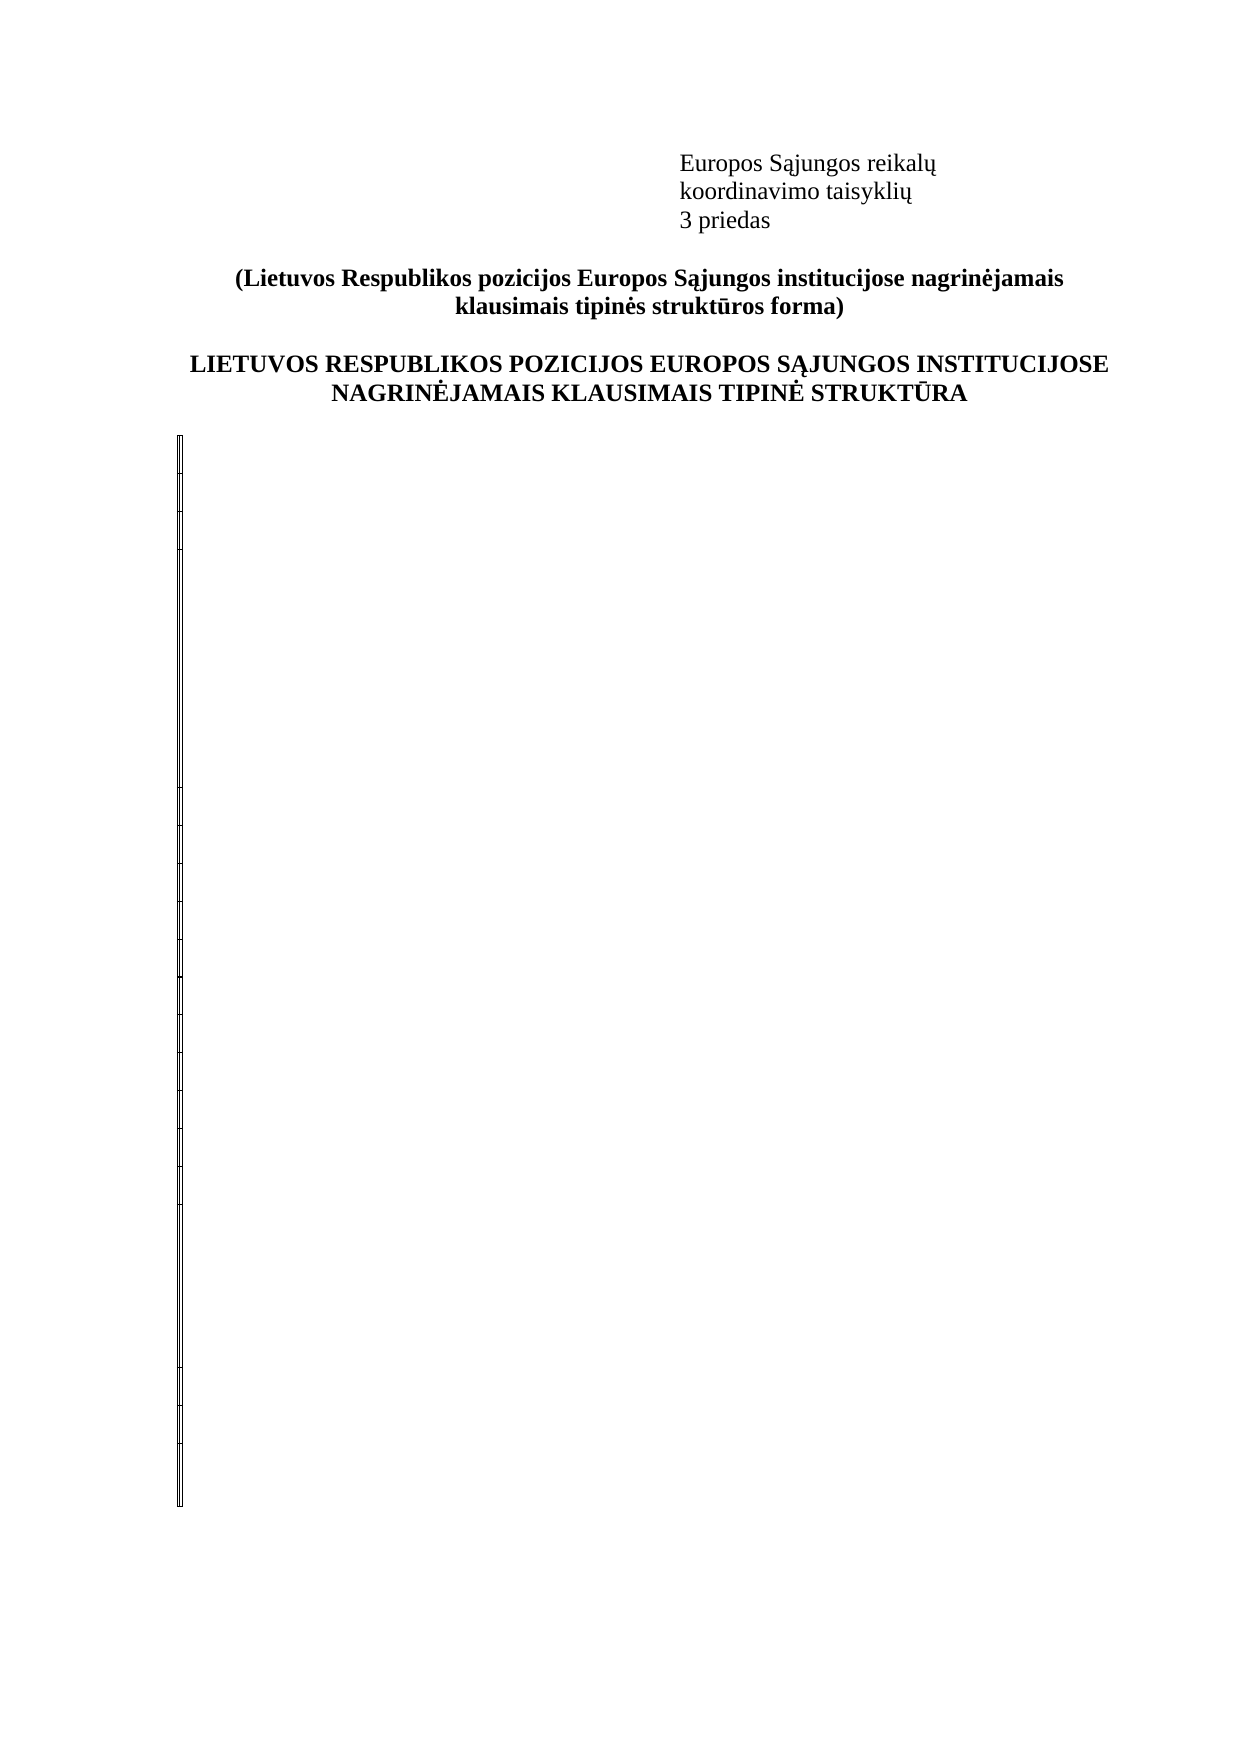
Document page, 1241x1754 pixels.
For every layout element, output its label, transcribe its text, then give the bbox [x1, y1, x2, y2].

text koordinavimo taisyklių [679, 176, 1122, 205]
text (Lietuvos Respublikos pozicijos Europos Sąjungos institucijose nagrinėjamais klausimais tipinės struktūros forma) [177, 263, 1122, 320]
text 3 priedas [679, 205, 1122, 234]
text Europos Sąjungos reikalų [679, 148, 1122, 176]
text LIETUVOS RESPUBLIKOS POZICIJOS EUROPOS SĄJUNGOS INSTITUCIJOSE NAGRINĖJAMAIS KLAUSIMAIS TIPINĖ STRUKTŪRA [177, 349, 1122, 406]
